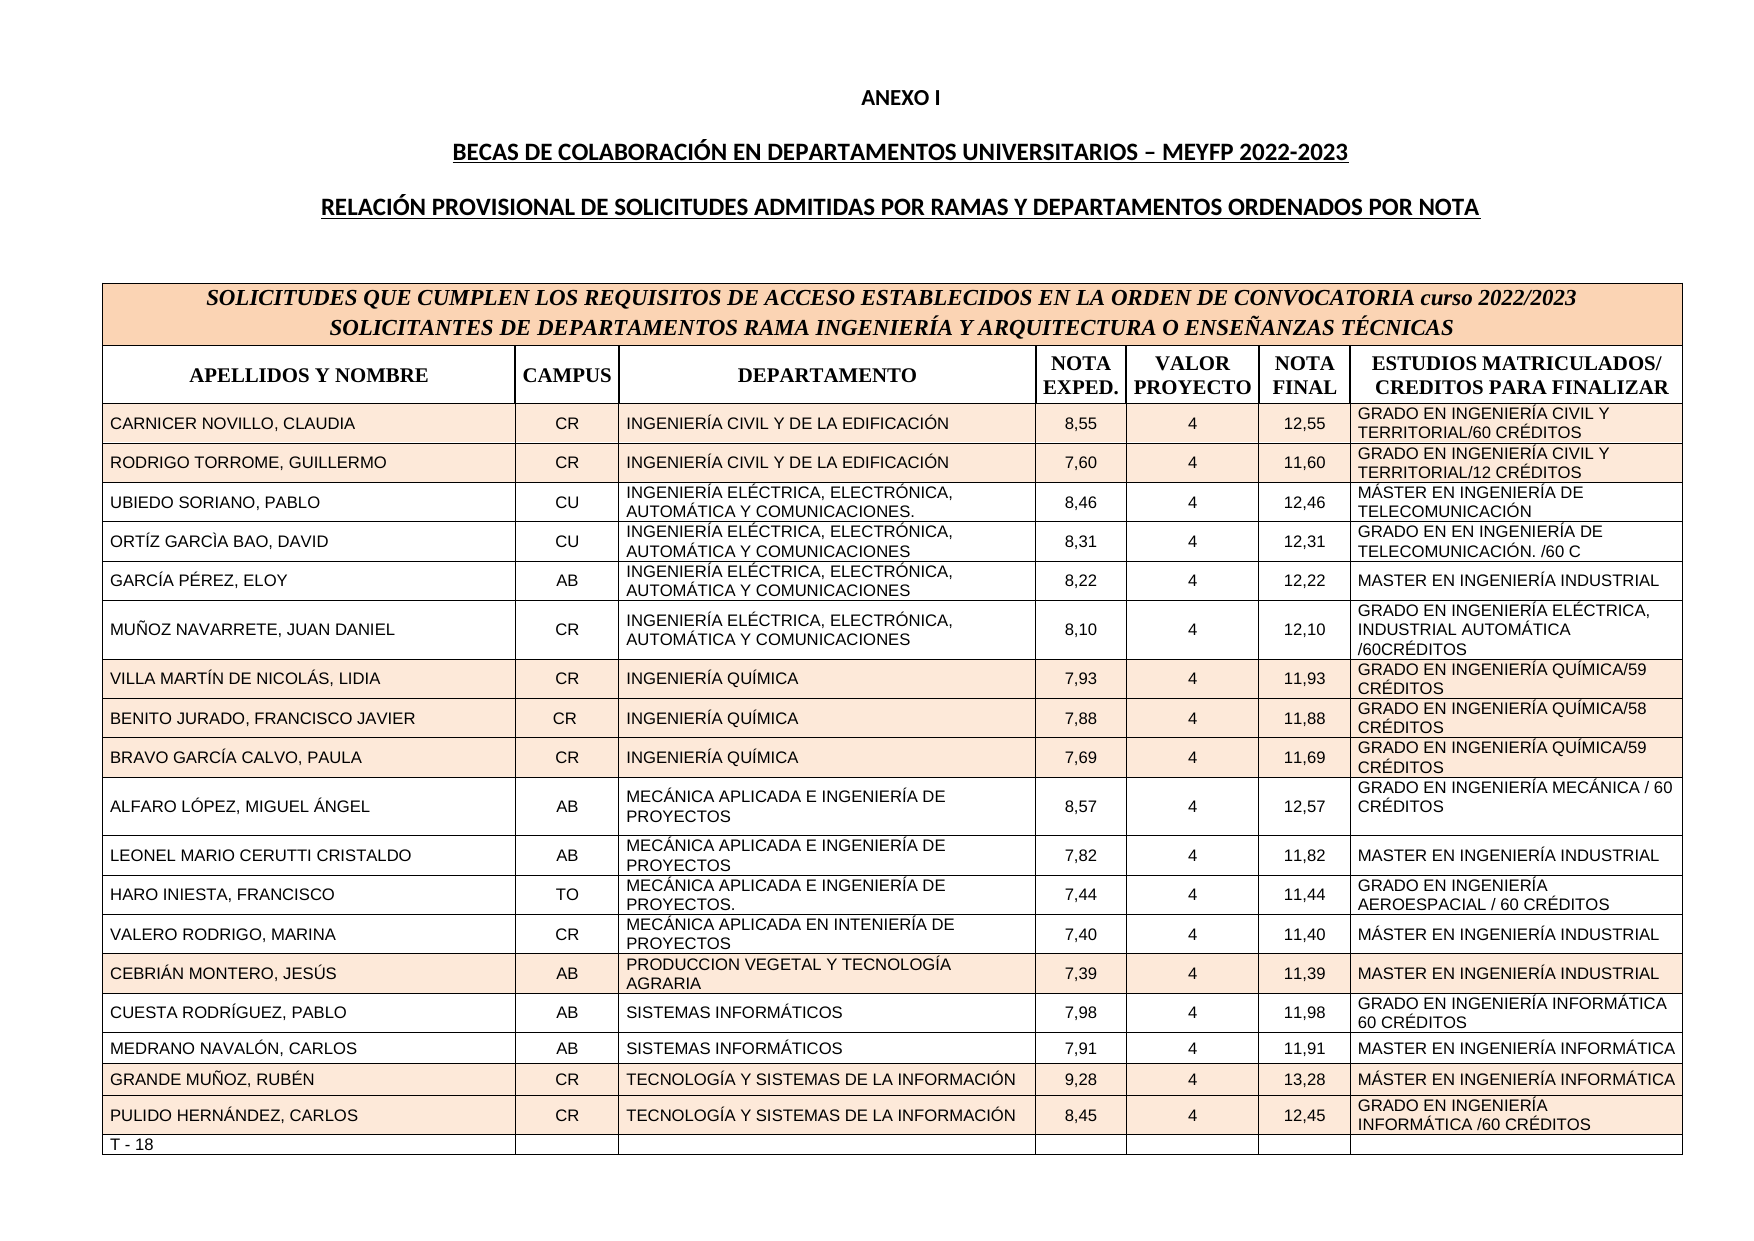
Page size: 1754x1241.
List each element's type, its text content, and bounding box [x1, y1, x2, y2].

table_cell CR [516, 738, 618, 777]
table_cell INGENIERÍA ELÉCTRICA, ELECTRÓNICA, AUTOMÁTICA Y COMUNICACIONES [619, 601, 1035, 658]
table_cell 4 [1127, 1064, 1258, 1095]
table_cell GRADO EN INGENIERÍA QUÍMICA/59 CRÉDITOS [1351, 738, 1682, 777]
table_cell INGENIERÍA CIVIL Y DE LA EDIFICACIÓN [619, 404, 1035, 442]
table_cell RODRIGO TORROME, GUILLERMO [103, 444, 515, 482]
table_cell GRADO EN INGENIERÍA CIVIL Y TERRITORIAL/12 CRÉDITOS [1351, 444, 1682, 482]
table_cell INGENIERÍA CIVIL Y DE LA EDIFICACIÓN [619, 444, 1035, 482]
table_cell TO [516, 876, 618, 914]
table_cell 4 [1127, 876, 1258, 914]
table_cell [1259, 1135, 1350, 1154]
table_cell GRADO EN INGENIERÍA QUÍMICA/58 CRÉDITOS [1351, 699, 1682, 737]
table_cell NOTA EXPED. [1037, 346, 1125, 403]
table_cell TECNOLOGÍA Y SISTEMAS DE LA INFORMACIÓN [619, 1064, 1035, 1095]
table_cell TECNOLOGÍA Y SISTEMAS DE LA INFORMACIÓN [619, 1096, 1035, 1134]
table_cell MASTER EN INGENIERÍA INDUSTRIAL [1351, 836, 1682, 874]
table_cell 7,69 [1036, 738, 1126, 777]
table_cell 7,93 [1036, 660, 1126, 698]
table_cell 4 [1127, 778, 1258, 835]
table_cell 11,82 [1259, 836, 1350, 874]
text BECAS DE COLABORACIÓN EN DEPARTAMENTOS UNIVERSITARIOS – MEYFP 2022-2023 [148, 136, 1654, 166]
table_cell ORTÍZ GARCÌA BAO, DAVID [103, 522, 515, 561]
table_cell GRADO EN EN INGENIERÍA DE TELECOMUNICACIÓN. /60 C [1351, 522, 1682, 561]
table_cell 9,28 [1036, 1064, 1126, 1095]
table_cell 4 [1127, 483, 1258, 521]
table_cell MÁSTER EN INGENIERÍA INFORMÁTICA [1351, 1064, 1682, 1095]
table_cell 13,28 [1259, 1064, 1350, 1095]
table_cell 11,69 [1259, 738, 1350, 777]
table_cell AB [516, 1033, 618, 1063]
table_cell CU [516, 522, 618, 561]
table_cell 11,91 [1259, 1033, 1350, 1063]
table_cell CR [516, 699, 618, 737]
table_cell 8,46 [1036, 483, 1126, 521]
table_cell [619, 1135, 1035, 1154]
table_cell CR [516, 915, 618, 953]
table_cell 7,39 [1036, 954, 1126, 993]
table_cell AB [516, 954, 618, 993]
table_cell MECÁNICA APLICADA EN INTENIERÍA DE PROYECTOS [619, 915, 1035, 953]
table_cell GRADO EN INGENIERÍA INFORMÁTICA 60 CRÉDITOS [1351, 994, 1682, 1032]
table_cell 11,98 [1259, 994, 1350, 1032]
table_cell HARO INIESTA, FRANCISCO [103, 876, 515, 914]
table_cell 8,22 [1036, 562, 1126, 600]
table_cell MÁSTER EN INGENIERÍA DE TELECOMUNICACIÓN [1351, 483, 1682, 521]
table_cell ESTUDIOS MATRICULADOS/ CREDITOS PARA FINALIZAR [1351, 346, 1682, 403]
table_cell 4 [1127, 699, 1258, 737]
table_cell 4 [1127, 915, 1258, 953]
table_cell 11,39 [1259, 954, 1350, 993]
table_cell 4 [1127, 444, 1258, 482]
table_cell INGENIERÍA ELÉCTRICA, ELECTRÓNICA, AUTOMÁTICA Y COMUNICACIONES. [619, 483, 1035, 521]
table_cell SISTEMAS INFORMÁTICOS [619, 1033, 1035, 1063]
table_cell CU [516, 483, 618, 521]
table_cell MECÁNICA APLICADA E INGENIERÍA DE PROYECTOS [619, 778, 1035, 835]
table_cell GARCÍA PÉREZ, ELOY [103, 562, 515, 600]
table_cell VALOR PROYECTO [1127, 346, 1258, 403]
table_cell 12,45 [1259, 1096, 1350, 1134]
table_cell VALERO RODRIGO, MARINA [103, 915, 515, 953]
table_cell AB [516, 562, 618, 600]
table_cell 8,45 [1036, 1096, 1126, 1134]
table_cell 12,57 [1259, 778, 1350, 835]
table_cell ALFARO LÓPEZ, MIGUEL ÁNGEL [103, 778, 515, 835]
table_cell 4 [1127, 954, 1258, 993]
table_cell CEBRIÁN MONTERO, JESÚS [103, 954, 515, 993]
table_cell DEPARTAMENTO [620, 346, 1035, 403]
table_cell NOTA FINAL [1260, 346, 1349, 403]
table_cell 12,22 [1259, 562, 1350, 600]
table_cell 4 [1127, 738, 1258, 777]
table_cell 8,31 [1036, 522, 1126, 561]
table_cell GRANDE MUÑOZ, RUBÉN [103, 1064, 515, 1095]
table_cell 8,10 [1036, 601, 1126, 658]
table_cell INGENIERÍA QUÍMICA [619, 660, 1035, 698]
table_cell 12,46 [1259, 483, 1350, 521]
table_cell 7,91 [1036, 1033, 1126, 1063]
table_cell 7,82 [1036, 836, 1126, 874]
table_cell CR [516, 1096, 618, 1134]
table_cell AB [516, 778, 618, 835]
table_cell 4 [1127, 660, 1258, 698]
table_cell INGENIERÍA QUÍMICA [619, 699, 1035, 737]
table_cell 4 [1127, 562, 1258, 600]
table_cell BRAVO GARCÍA CALVO, PAULA [103, 738, 515, 777]
table_cell 4 [1127, 1096, 1258, 1134]
table_cell CR [516, 404, 618, 442]
table_cell LEONEL MARIO CERUTTI CRISTALDO [103, 836, 515, 874]
table_cell 8,57 [1036, 778, 1126, 835]
table_cell CR [516, 601, 618, 658]
table_cell INGENIERÍA QUÍMICA [619, 738, 1035, 777]
table_cell 11,60 [1259, 444, 1350, 482]
table_cell INGENIERÍA ELÉCTRICA, ELECTRÓNICA, AUTOMÁTICA Y COMUNICACIONES [619, 562, 1035, 600]
table_cell CR [516, 444, 618, 482]
table_cell MEDRANO NAVALÓN, CARLOS [103, 1033, 515, 1063]
table_cell 4 [1127, 836, 1258, 874]
table_cell 11,88 [1259, 699, 1350, 737]
table_cell AB [516, 836, 618, 874]
table_cell GRADO EN INGENIERÍA ELÉCTRICA, INDUSTRIAL AUTOMÁTICA /60CRÉDITOS [1351, 601, 1682, 658]
table_cell 4 [1127, 522, 1258, 561]
table_cell MECÁNICA APLICADA E INGENIERÍA DE PROYECTOS [619, 836, 1035, 874]
table_cell 12,31 [1259, 522, 1350, 561]
table_cell 4 [1127, 404, 1258, 442]
table_cell CAMPUS [516, 346, 618, 403]
table_cell MUÑOZ NAVARRETE, JUAN DANIEL [103, 601, 515, 658]
table_cell [1127, 1135, 1258, 1154]
table_cell INGENIERÍA ELÉCTRICA, ELECTRÓNICA, AUTOMÁTICA Y COMUNICACIONES [619, 522, 1035, 561]
table_cell 4 [1127, 994, 1258, 1032]
table_cell APELLIDOS Y NOMBRE [103, 346, 514, 403]
table_cell 7,98 [1036, 994, 1126, 1032]
table_cell CR [516, 660, 618, 698]
table_cell AB [516, 994, 618, 1032]
text RELACIÓN PROVISIONAL DE SOLICITUDES ADMITIDAS POR RAMAS Y DEPARTAMENTOS ORDENADOS POR NOTA [148, 191, 1654, 222]
table_cell 4 [1127, 601, 1258, 658]
table_cell GRADO EN INGENIERÍA CIVIL Y TERRITORIAL/60 CRÉDITOS [1351, 404, 1682, 442]
table_cell 7,40 [1036, 915, 1126, 953]
table_cell PULIDO HERNÁNDEZ, CARLOS [103, 1096, 515, 1134]
table_cell 7,60 [1036, 444, 1126, 482]
table_cell MASTER EN INGENIERÍA INDUSTRIAL [1351, 562, 1682, 600]
table_cell MECÁNICA APLICADA E INGENIERÍA DE PROYECTOS. [619, 876, 1035, 914]
table_cell 7,44 [1036, 876, 1126, 914]
table_cell 8,55 [1036, 404, 1126, 442]
table_cell GRADO EN INGENIERÍA MECÁNICA / 60 CRÉDITOS [1351, 778, 1682, 835]
table_cell 7,88 [1036, 699, 1126, 737]
table_cell GRADO EN INGENIERÍA QUÍMICA/59 CRÉDITOS [1351, 660, 1682, 698]
table_cell MASTER EN INGENIERÍA INDUSTRIAL [1351, 954, 1682, 993]
table_cell GRADO EN INGENIERÍA AEROESPACIAL / 60 CRÉDITOS [1351, 876, 1682, 914]
table_cell CARNICER NOVILLO, CLAUDIA [103, 404, 515, 442]
table_cell [1351, 1135, 1682, 1154]
table_cell PRODUCCION VEGETAL Y TECNOLOGÍA AGRARIA [619, 954, 1035, 993]
table_cell MÁSTER EN INGENIERÍA INDUSTRIAL [1351, 915, 1682, 953]
table_cell 12,55 [1259, 404, 1350, 442]
table_cell T - 18 [103, 1135, 515, 1154]
table_cell UBIEDO SORIANO, PABLO [103, 483, 515, 521]
table_header SOLICITUDES QUE CUMPLEN LOS REQUISITOS DE ACCESO ESTABLECIDOS EN LA ORDEN DE CONVOCATORIA curso 2022/2023 [103, 284, 1682, 314]
table_cell MASTER EN INGENIERÍA INFORMÁTICA [1351, 1033, 1682, 1063]
table_cell [1036, 1135, 1126, 1154]
table_cell 11,40 [1259, 915, 1350, 953]
table_cell 11,44 [1259, 876, 1350, 914]
text ANEXO I [148, 83, 1654, 111]
table_cell 4 [1127, 1033, 1258, 1063]
table_cell CR [516, 1064, 618, 1095]
table_cell [516, 1135, 618, 1154]
table_cell GRADO EN INGENIERÍA INFORMÁTICA /60 CRÉDITOS [1351, 1096, 1682, 1134]
table_cell SOLICITANTES DE DEPARTAMENTOS RAMA INGENIERÍA Y ARQUITECTURA O ENSEÑANZAS TÉCNICAS [103, 314, 1682, 345]
table_cell VILLA MARTÍN DE NICOLÁS, LIDIA [103, 660, 515, 698]
table_cell 12,10 [1259, 601, 1350, 658]
table_cell 11,93 [1259, 660, 1350, 698]
table_cell CUESTA RODRÍGUEZ, PABLO [103, 994, 515, 1032]
table_cell BENITO JURADO, FRANCISCO JAVIER [103, 699, 515, 737]
table_cell SISTEMAS INFORMÁTICOS [619, 994, 1035, 1032]
